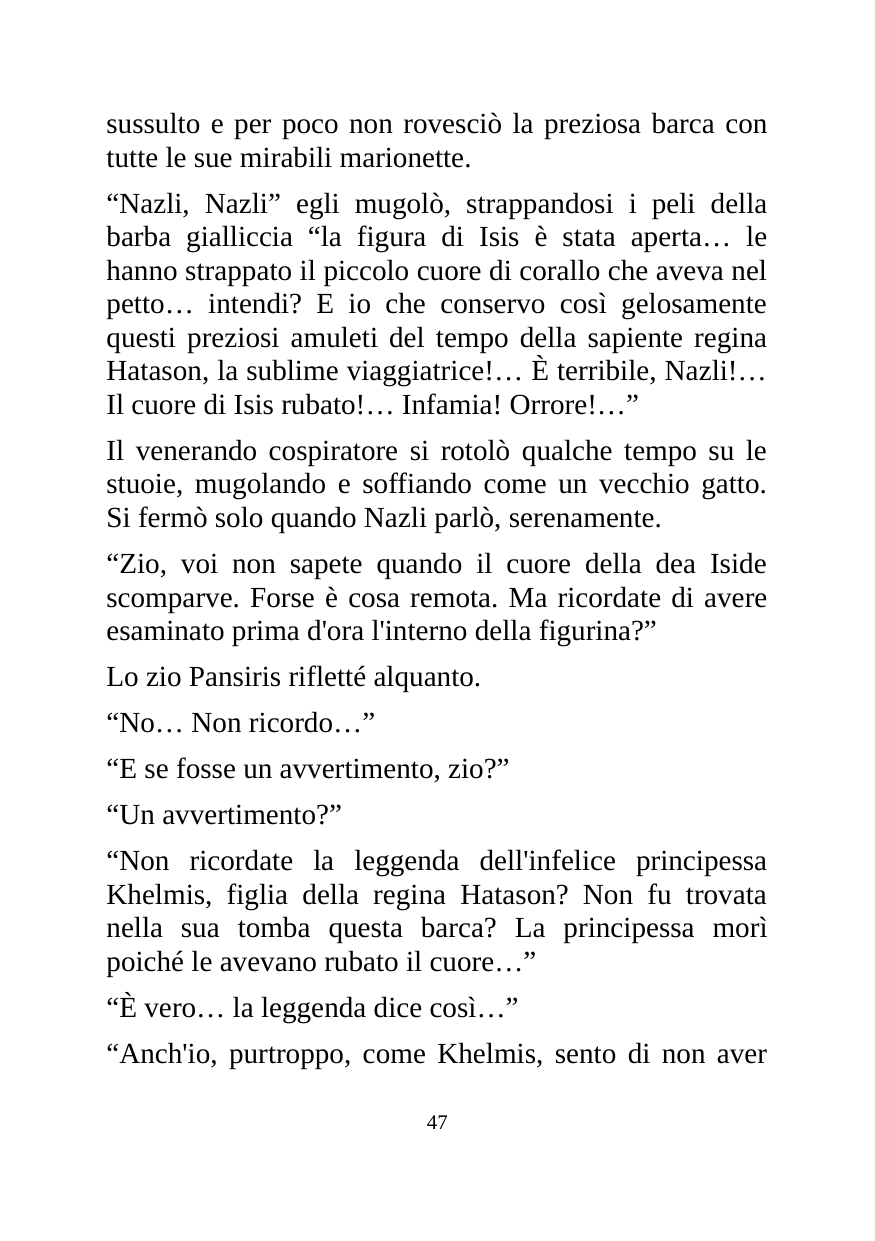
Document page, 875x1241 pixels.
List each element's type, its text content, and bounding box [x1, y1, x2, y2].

text Lo zio Pansiris rifletté alquanto. [106, 659, 768, 693]
text “Non ricordate la leggenda dell'infelice principessa Khelmis, figlia della regina Hatason? Non fu trovata nella sua tomba questa barca? La principessa morì poiché le avevano rubato il cuore…” [106, 843, 768, 978]
text sussulto e per poco non rovesciò la preziosa barca con tutte le sue mirabili marionette. [106, 106, 768, 173]
text “È vero… la leggenda dice così…” [106, 990, 768, 1024]
text “No… Non ricordo…” [106, 705, 768, 739]
text “Zio, voi non sapete quando il cuore della dea Iside scomparve. Forse è cosa remota. Ma ricordate di avere esaminato prima d'ora l'interno della figurina?” [106, 546, 768, 647]
text “Anch'io, purtroppo, come Khelmis, sento di non aver [106, 1036, 768, 1070]
text “Nazli, Nazli” egli mugolò, strappandosi i peli della barba gialliccia “la figura di Isis è stata aperta… le hanno strappato il piccolo cuore di corallo che aveva nel petto… intendi? E io che conservo così gelosamente questi preziosi amuleti del tempo della sapiente regina Hatason, la sublime viaggiatrice!… È terribile, Nazli!… Il cuore di Isis rubato!… Infamia! Orrore!…” [106, 186, 768, 421]
text Il venerando cospiratore si rotolò qualche tempo su le stuoie, mugolando e soffiando come un vecchio gatto. Si fermò solo quando Nazli parlò, serenamente. [106, 433, 768, 534]
text “Un avvertimento?” [106, 797, 768, 831]
text “E se fosse un avvertimento, zio?” [106, 751, 768, 785]
